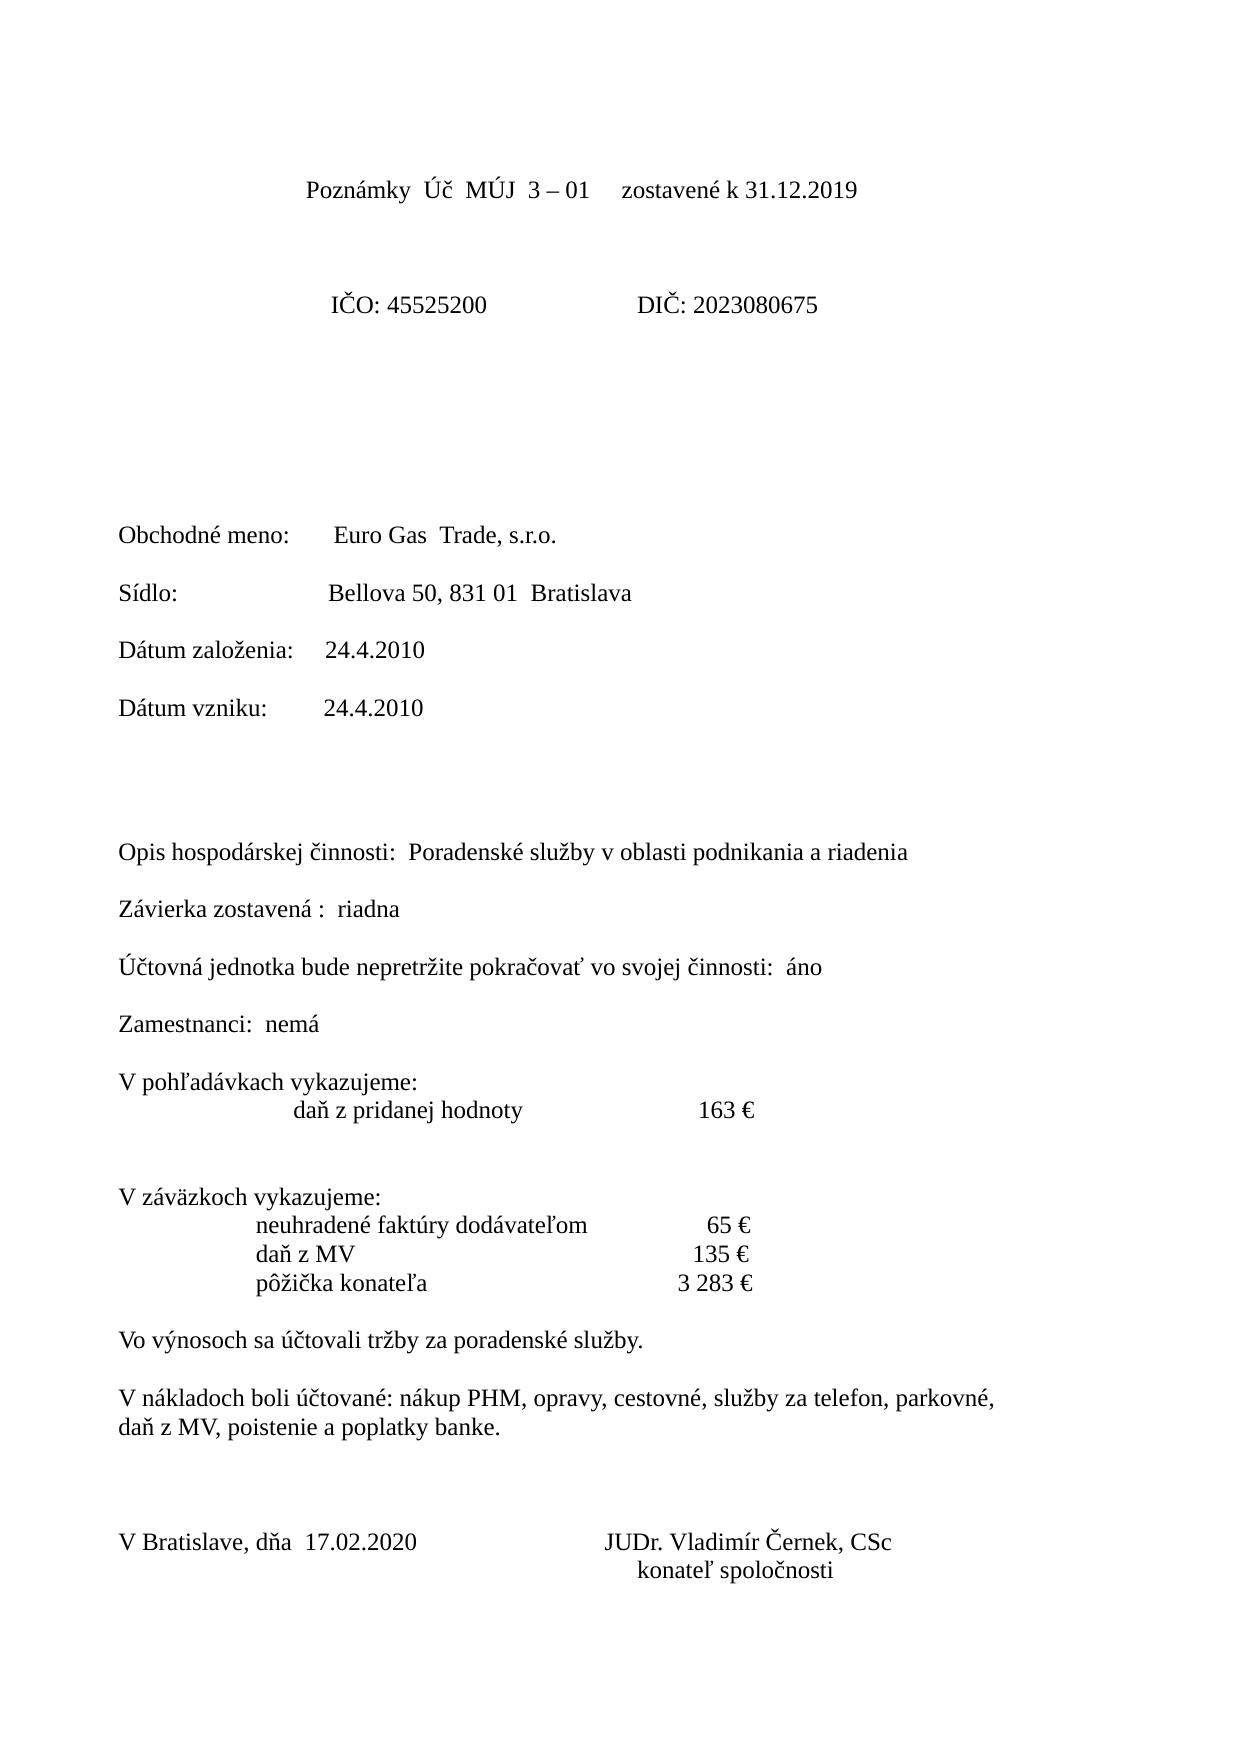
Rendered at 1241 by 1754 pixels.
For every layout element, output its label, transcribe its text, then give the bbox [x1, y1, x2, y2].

text V Bratislave, dňa 17.02.2020 JUDr. Vladimír Černek, CSc [118, 1527, 1122, 1556]
text Poznámky Úč MÚJ 3 – 01 zostavené k 31.12.2019 [118, 176, 1122, 204]
text V záväzkoch vykazujeme: [118, 1182, 1122, 1211]
text konateľ spoločnosti [118, 1556, 1122, 1584]
text V nákladoch boli účtované: nákup PHM, opravy, cestovné, služby za telefon, parkovné, [118, 1383, 1122, 1412]
text Zamestnanci: nemá [118, 1009, 1122, 1038]
text Opis hospodárskej činnosti: Poradenské služby v oblasti podnikania a riadenia [118, 837, 1122, 866]
text V pohľadávkach vykazujeme: [118, 1067, 1122, 1096]
text daň z pridanej hodnoty 163 € [118, 1096, 1122, 1124]
text Vo výnosoch sa účtovali tržby za poradenské služby. [118, 1326, 1122, 1354]
text Dátum založenia: 24.4.2010 [118, 636, 1122, 664]
text Dátum vzniku: 24.4.2010 [118, 693, 1122, 722]
text IČO: 45525200 DIČ: 2023080675 [118, 291, 1122, 319]
text Účtovná jednotka bude nepretržite pokračovať vo svojej činnosti: áno [118, 952, 1122, 981]
text Sídlo: Bellova 50, 831 01 Bratislava [118, 578, 1122, 607]
text Obchodné meno: Euro Gas Trade, s.r.o. [118, 521, 1122, 549]
text pôžička konateľa 3 283 € [118, 1268, 1122, 1297]
text daň z MV 135 € [118, 1239, 1122, 1268]
text daň z MV, poistenie a poplatky banke. [118, 1412, 1122, 1441]
text Závierka zostavená : riadna [118, 894, 1122, 923]
text neuhradené faktúry dodávateľom 65 € [118, 1211, 1122, 1239]
